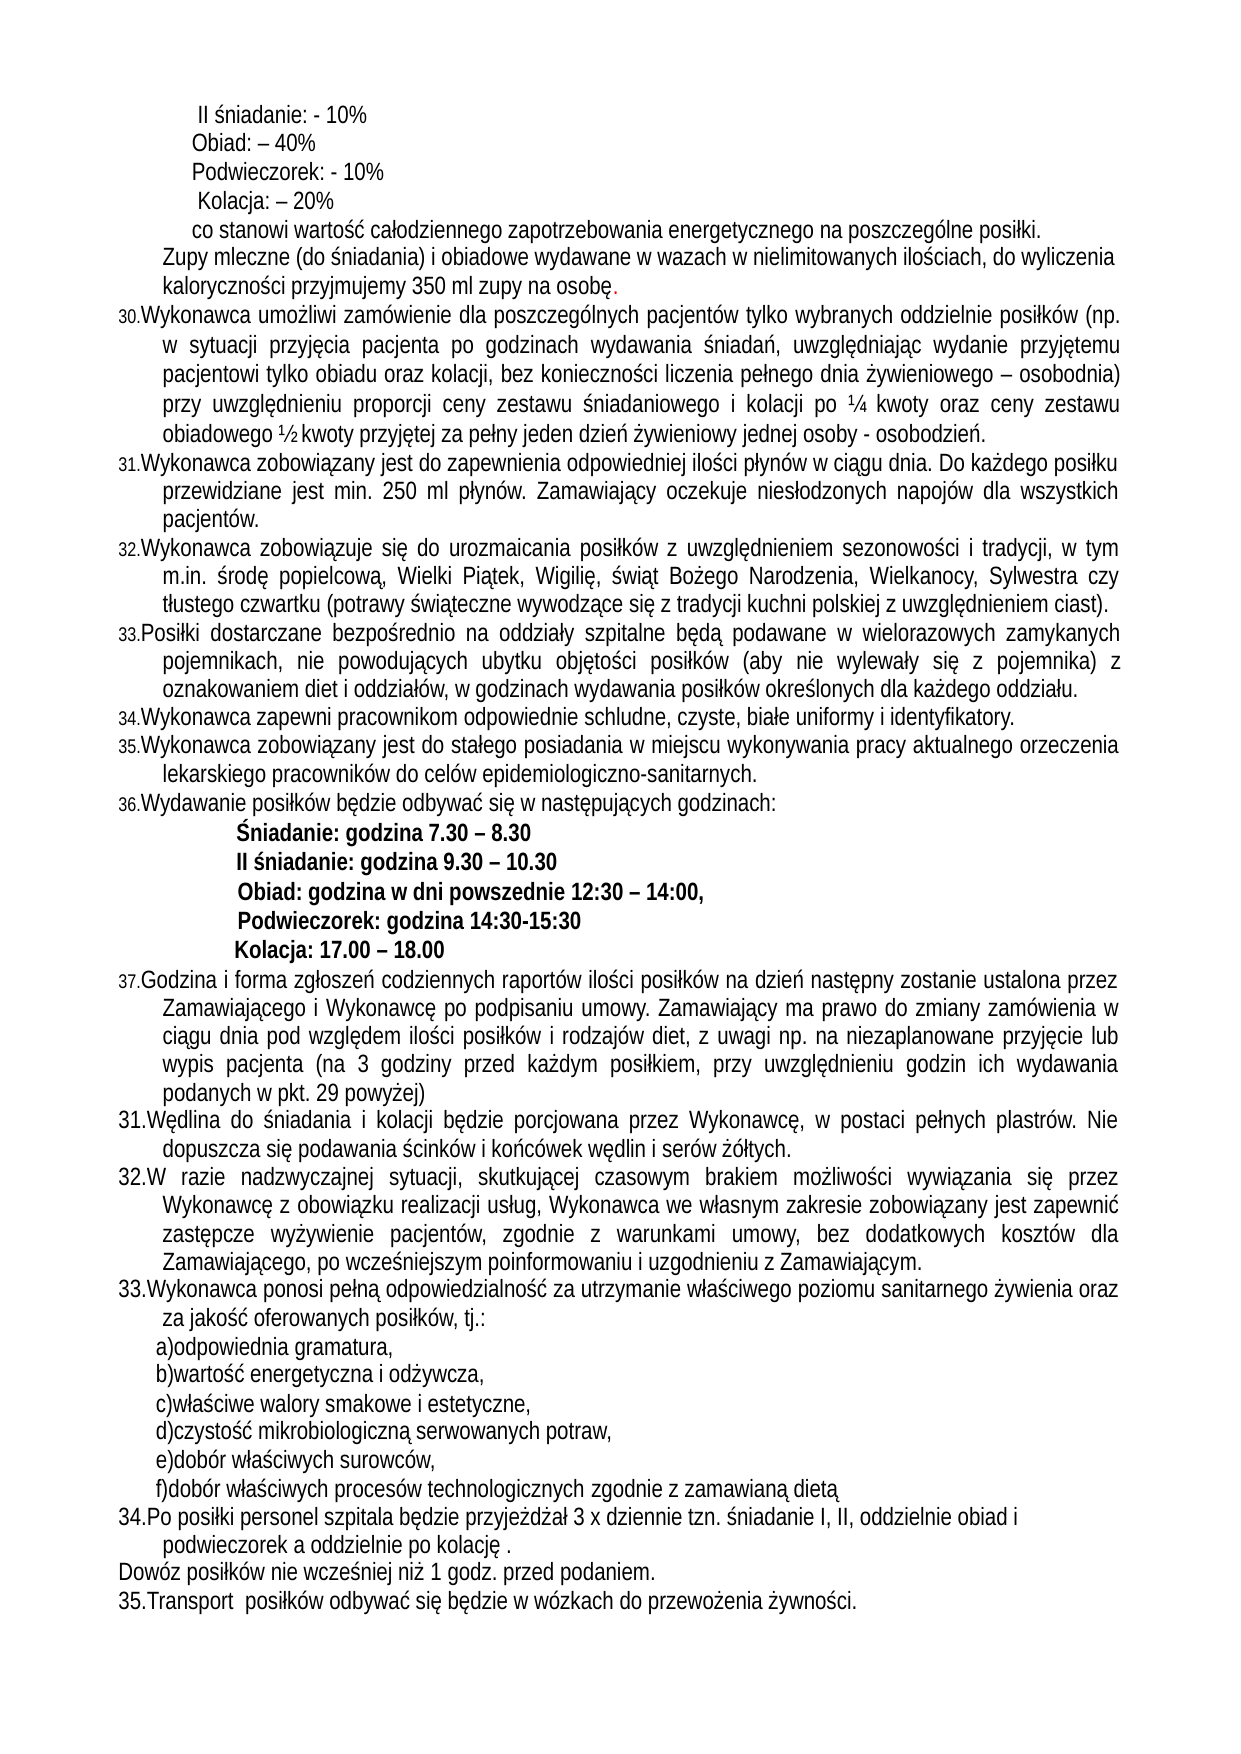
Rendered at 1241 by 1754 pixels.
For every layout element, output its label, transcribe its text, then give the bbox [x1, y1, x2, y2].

list Wykonawca umożliwi zamówienie dla poszczególnych pacjentów tylko wybranych oddzielnie posiłków (np. w sytuacji przyjęcia pacjenta po godzinach wydawania śniadań, uwzględniając wydanie przyjętemu pacjentowi tylko obiadu oraz kolacji, bez konieczności liczenia pełnego dnia żywieniowego – osobodnia) przy uwzględnieniu proporcji ceny zestawu śniadaniowego i kolacji po ¼ kwoty oraz ceny zestawu obiadowego ½ kwoty przyjętej za pełny jeden dzień żywieniowy jednej osoby - osobodzień. [118, 300, 1123, 448]
list dobór właściwych surowców, [156, 1445, 1123, 1474]
list Transport posiłków odbywać się będzie w wózkach do przewożenia żywności. [118, 1587, 1121, 1615]
list W razie nadzwyczajnej sytuacji, skutkującej czasowym brakiem możliwości wywiązania się przez Wykonawcę z obowiązku realizacji usług, Wykonawca we własnym zakresie zobowiązany jest zapewnić zastępcze wyżywienie pacjentów, zgodnie z warunkami umowy, bez dodatkowych kosztów dla Zamawiającego, po wcześniejszym poinformowaniu i uzgodnieniu z Zamawiającym. [118, 1163, 1121, 1275]
list Po posiłki personel szpitala będzie przyjeżdżał 3 x dziennie tzn. śniadanie I, II, oddzielnie obiad i podwieczorek a oddzielnie po kolację . [118, 1503, 1121, 1559]
list Wydawanie posiłków będzie odbywać się w następujących godzinach: [118, 788, 1123, 817]
text Podwieczorek: godzina 14:30-15:30 [237, 906, 958, 935]
list Wędlina do śniadania i kolacji będzie porcjowana przez Wykonawcę, w postaci pełnych plastrów. Nie dopuszcza się podawania ścinków i końcówek wędlin i serów żółtych. [118, 1107, 1121, 1162]
list Posiłki dostarczane bezpośrednio na oddziały szpitalne będą podawane w wielorazowych zamykanych pojemnikach, nie powodujących ubytku objętości posiłków (aby nie wylewały się z pojemnika) z oznakowaniem diet i oddziałów, w godzinach wydawania posiłków określonych dla każdego oddziału. [118, 618, 1123, 703]
text co stanowi wartość całodziennego zapotrzebowania energetycznego na poszczególne posiłki. [192, 214, 1123, 243]
list czystość mikrobiologiczną serwowanych potraw, [156, 1417, 1123, 1445]
list Wykonawca zobowiązany jest do stałego posiadania w miejscu wykonywania pracy aktualnego orzeczenia lekarskiego pracowników do celów epidemiologiczno-sanitarnych. [118, 731, 1121, 788]
list Wykonawca zapewni pracownikom odpowiednie schludne, czyste, białe uniformy i identyfikatory. [118, 703, 1123, 731]
text II śniadanie: godzina 9.30 – 10.30 [236, 847, 969, 875]
text Podwieczorek: - 10% [192, 157, 1123, 186]
text Obiad: – 40% [192, 128, 1123, 157]
text Zupy mleczne (do śniadania) i obiadowe wydawane w wazach w nielimitowanych ilościach, do wyliczenia kaloryczności przyjmujemy 350 ml zupy na osobę. [162, 244, 1121, 299]
list właściwe walory smakowe i estetyczne, [156, 1389, 1123, 1417]
text II śniadanie: - 10% [192, 100, 1123, 128]
text Śniadanie: godzina 7.30 – 8.30 [236, 818, 969, 846]
list Wykonawca zobowiązany jest do zapewnienia odpowiedniej ilości płynów w ciągu dnia. Do każdego posiłku przewidziane jest min. 250 ml płynów. Zamawiający oczekuje niesłodzonych napojów dla wszystkich pacjentów. [118, 449, 1121, 533]
text Dowóz posiłków nie wcześniej niż 1 godz. przed podaniem. [118, 1559, 1121, 1586]
list Wykonawca ponosi pełną odpowiedzialność za utrzymanie właściwego poziomu sanitarnego żywienia oraz za jakość oferowanych posiłków, tj.: [118, 1276, 1121, 1332]
list wartość energetyczna i odżywcza, [156, 1361, 1123, 1388]
list dobór właściwych procesów technologicznych zgodnie z zamawianą dietą [156, 1474, 1123, 1503]
text Kolacja: 17.00 – 18.00 [200, 936, 1123, 964]
list odpowiednia gramatura, [156, 1332, 1123, 1361]
text Kolacja: – 20% [192, 186, 1123, 214]
list Godzina i forma zgłoszeń codziennych raportów ilości posiłków na dzień następny zostanie ustalona przez Zamawiającego i Wykonawcę po podpisaniu umowy. Zamawiający ma prawo do zmiany zamówienia w ciągu dnia pod względem ilości posiłków i rodzajów diet, z uwagi np. na niezaplanowane przyjęcie lub wypis pacjenta (na 3 godziny przed każdym posiłkiem, przy uwzględnieniu godzin ich wydawania podanych w pkt. 29 powyżej) [118, 966, 1121, 1106]
list Wykonawca zobowiązuje się do urozmaicania posiłków z uwzględnieniem sezonowości i tradycji, w tym m.in. środę popielcową, Wielki Piątek, Wigilię, świąt Bożego Narodzenia, Wielkanocy, Sylwestra czy tłustego czwartku (potrawy świąteczne wywodzące się z tradycji kuchni polskiej z uwzględnieniem ciast). [118, 534, 1121, 618]
text Obiad: godzina w dni powszednie 12:30 – 14:00, [237, 877, 958, 905]
